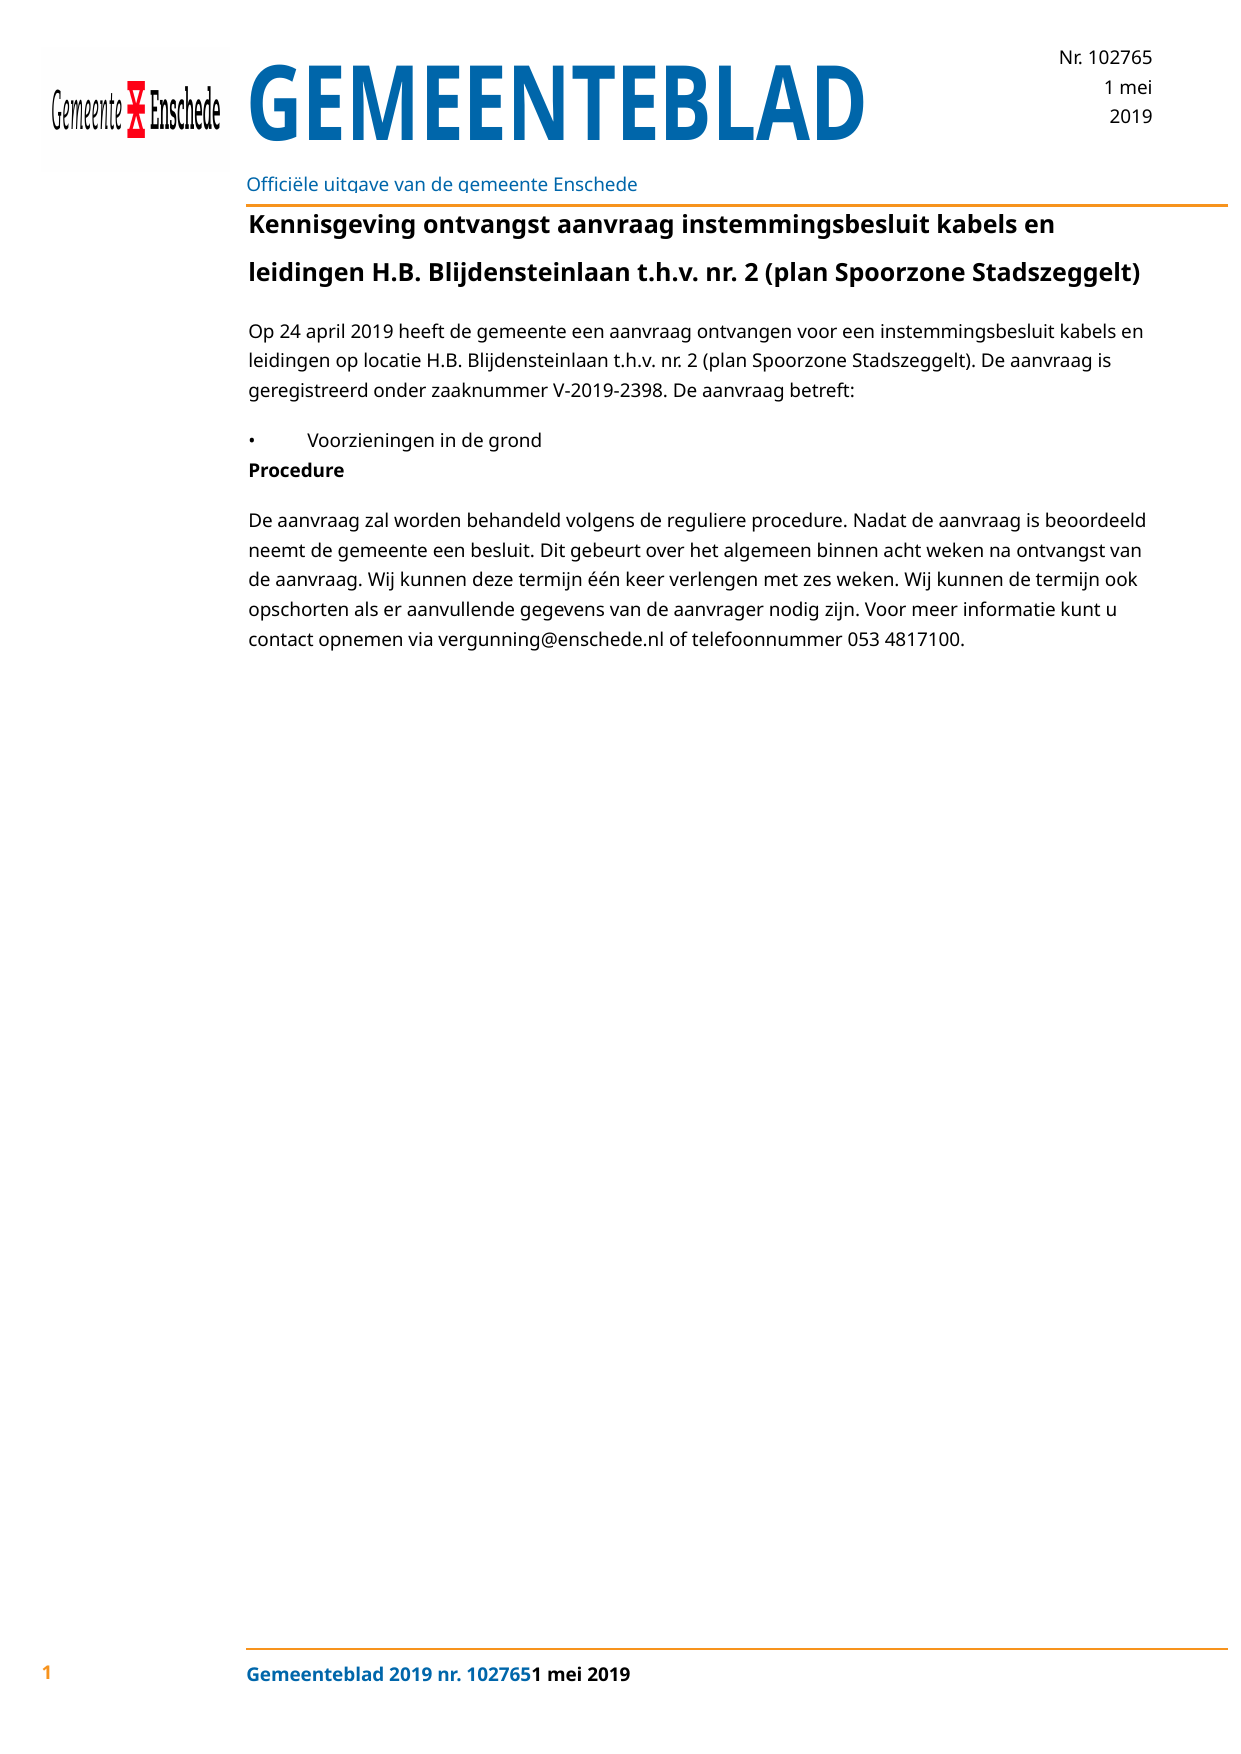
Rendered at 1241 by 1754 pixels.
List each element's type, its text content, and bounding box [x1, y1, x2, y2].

picture [41, 47, 231, 172]
text De aanvraag zal worden behandeld volgens de reguliere procedure. Nadat de aanvraag is beoordeeld neemt de gemeente een besluit. Dit gebeurt over het algemeen binnen acht weken na ontvangst van de aanvraag. Wij kunnen deze termijn één keer verlengen met zes weken. Wij kunnen de termijn ook opschorten als er aanvullende gegevens van de aanvrager nodig zijn. Voor meer informatie kunt u contact opnemen via vergunning@enschede.nl of telefoonnummer 053 4817100. [248, 507, 1152, 652]
text Procedure [248, 457, 1152, 483]
list Voorzieningen in de grond [248, 427, 1152, 453]
text Kennisgeving ontvangst aanvraag instemmingsbesluit kabels en leidingen H.B. Blijdensteinlaan t.h.v. nr. 2 (plan Spoorzone Stadszeggelt) [248, 207, 1152, 288]
text Op 24 april 2019 heeft de gemeente een aanvraag ontvangen voor een instemmingsbesluit kabels en leidingen op locatie H.B. Blijdensteinlaan t.h.v. nr. 2 (plan Spoorzone Stadszeggelt). De aanvraag is geregistreerd onder zaaknummer V-2019-2398. De aanvraag betreft: [248, 318, 1152, 403]
